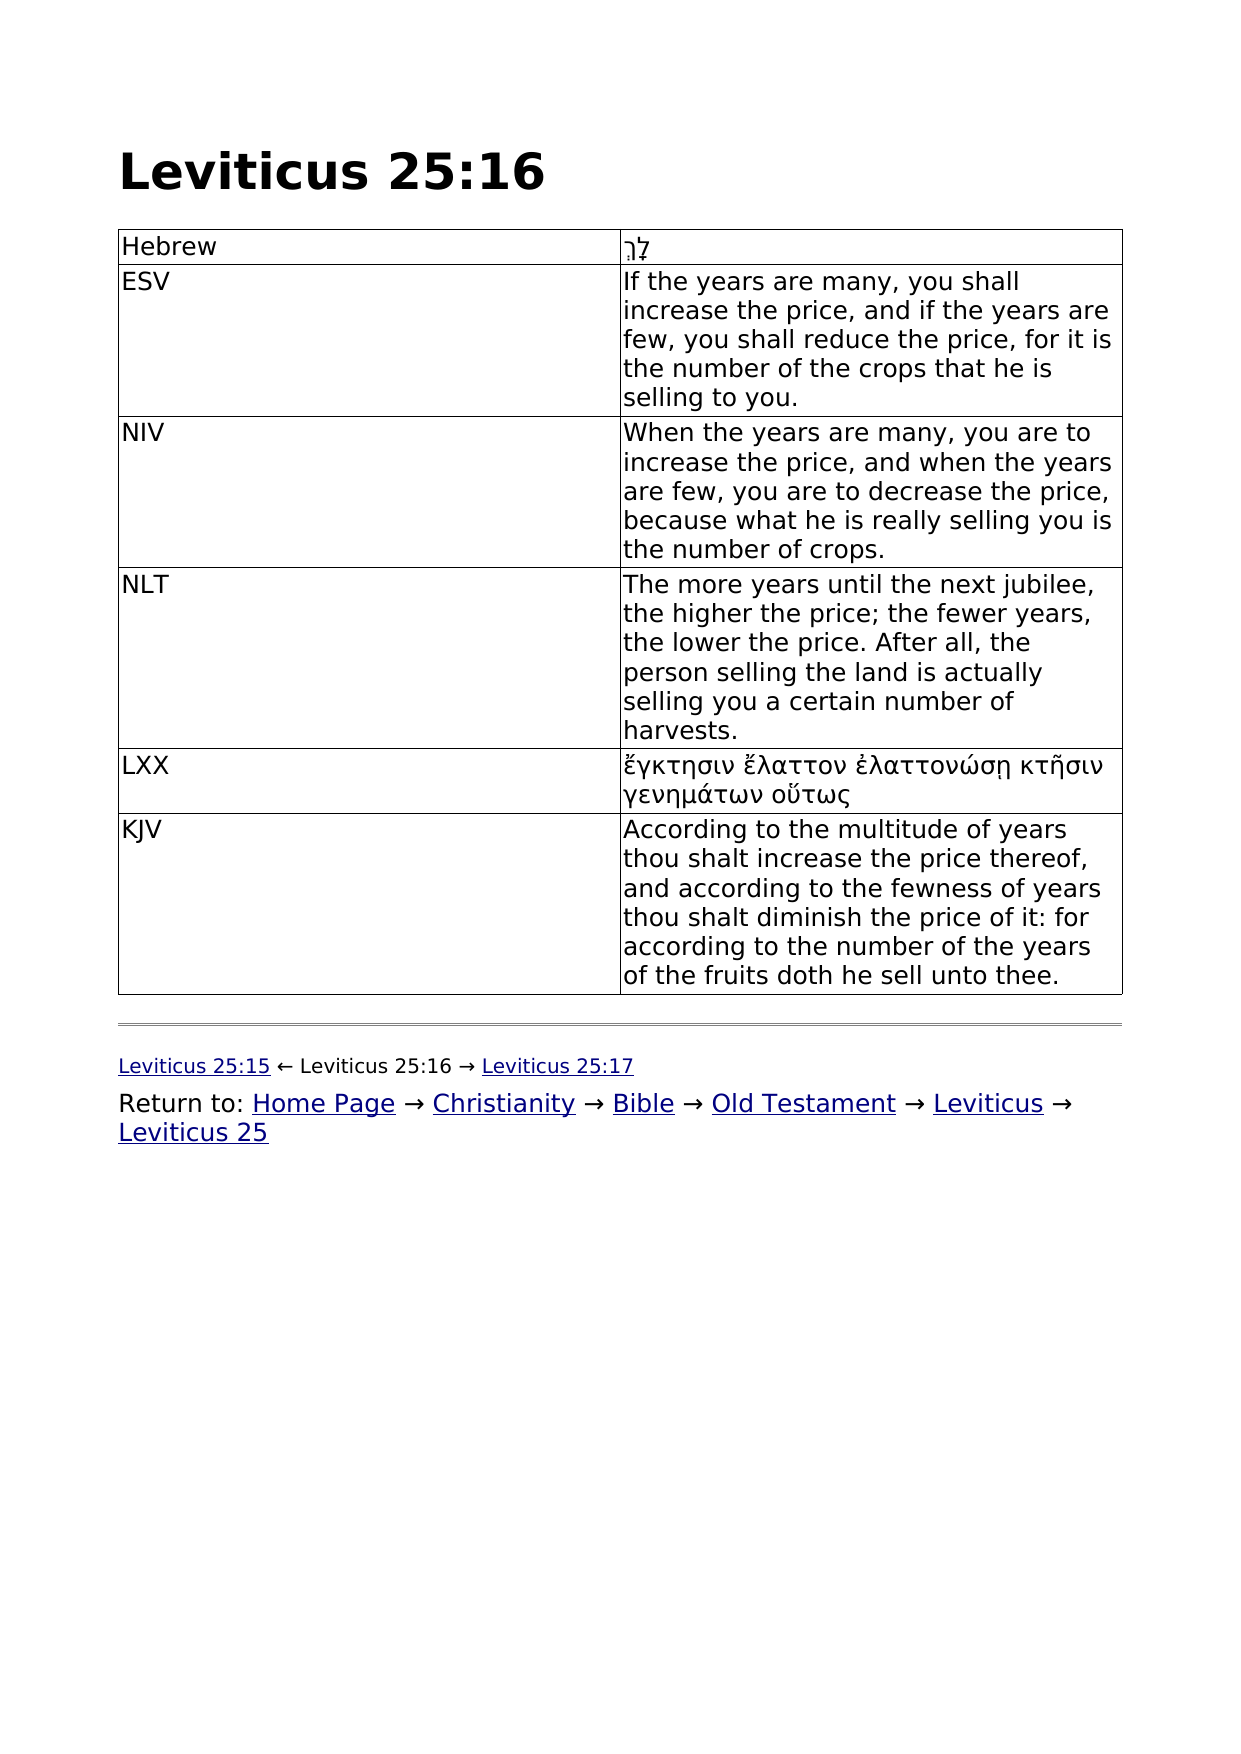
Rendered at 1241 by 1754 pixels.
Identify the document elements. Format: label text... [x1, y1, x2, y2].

table_cell KJV [119, 814, 620, 993]
table_cell According to the multitude of years thou shalt increase the price thereof, and according to the fewness of years thou shalt diminish the price of it: for according to the number of the years of the fruits doth he sell unto thee. [621, 814, 1122, 993]
table_cell The more years until the next jubilee, the higher the price; the fewer years, the lower the price. After all, the person selling the land is actually selling you a certain number of harvests. [621, 568, 1122, 748]
table_cell LXX [119, 749, 620, 812]
table_cell NLT [119, 568, 620, 748]
table_cell ESV [119, 265, 620, 416]
table_cell NIV [119, 417, 620, 567]
text Return to: Home Page → Christianity → Bible → Old Testament → Leviticus → Leviticus 25 [118, 1089, 1122, 1147]
table_cell ἔγκτησιν ἔλαττον ἐλαττονώσῃ κτῆσιν γενημάτων οὕτως [621, 749, 1122, 812]
table_cell When the years are many, you are to increase the price, and when the years are few, you are to decrease the price, because what he is really selling you is the number of crops. [621, 417, 1122, 567]
table_header Hebrew [119, 230, 620, 264]
table_header לָֽךְ [621, 230, 1122, 264]
text Leviticus 25:15 ← Leviticus 25:16 → Leviticus 25:17 [118, 1055, 1122, 1089]
subtitle Leviticus 25:16 [118, 143, 1122, 201]
table_cell If the years are many, you shall increase the price, and if the years are few, you shall reduce the price, for it is the number of the crops that he is selling to you. [621, 265, 1122, 416]
